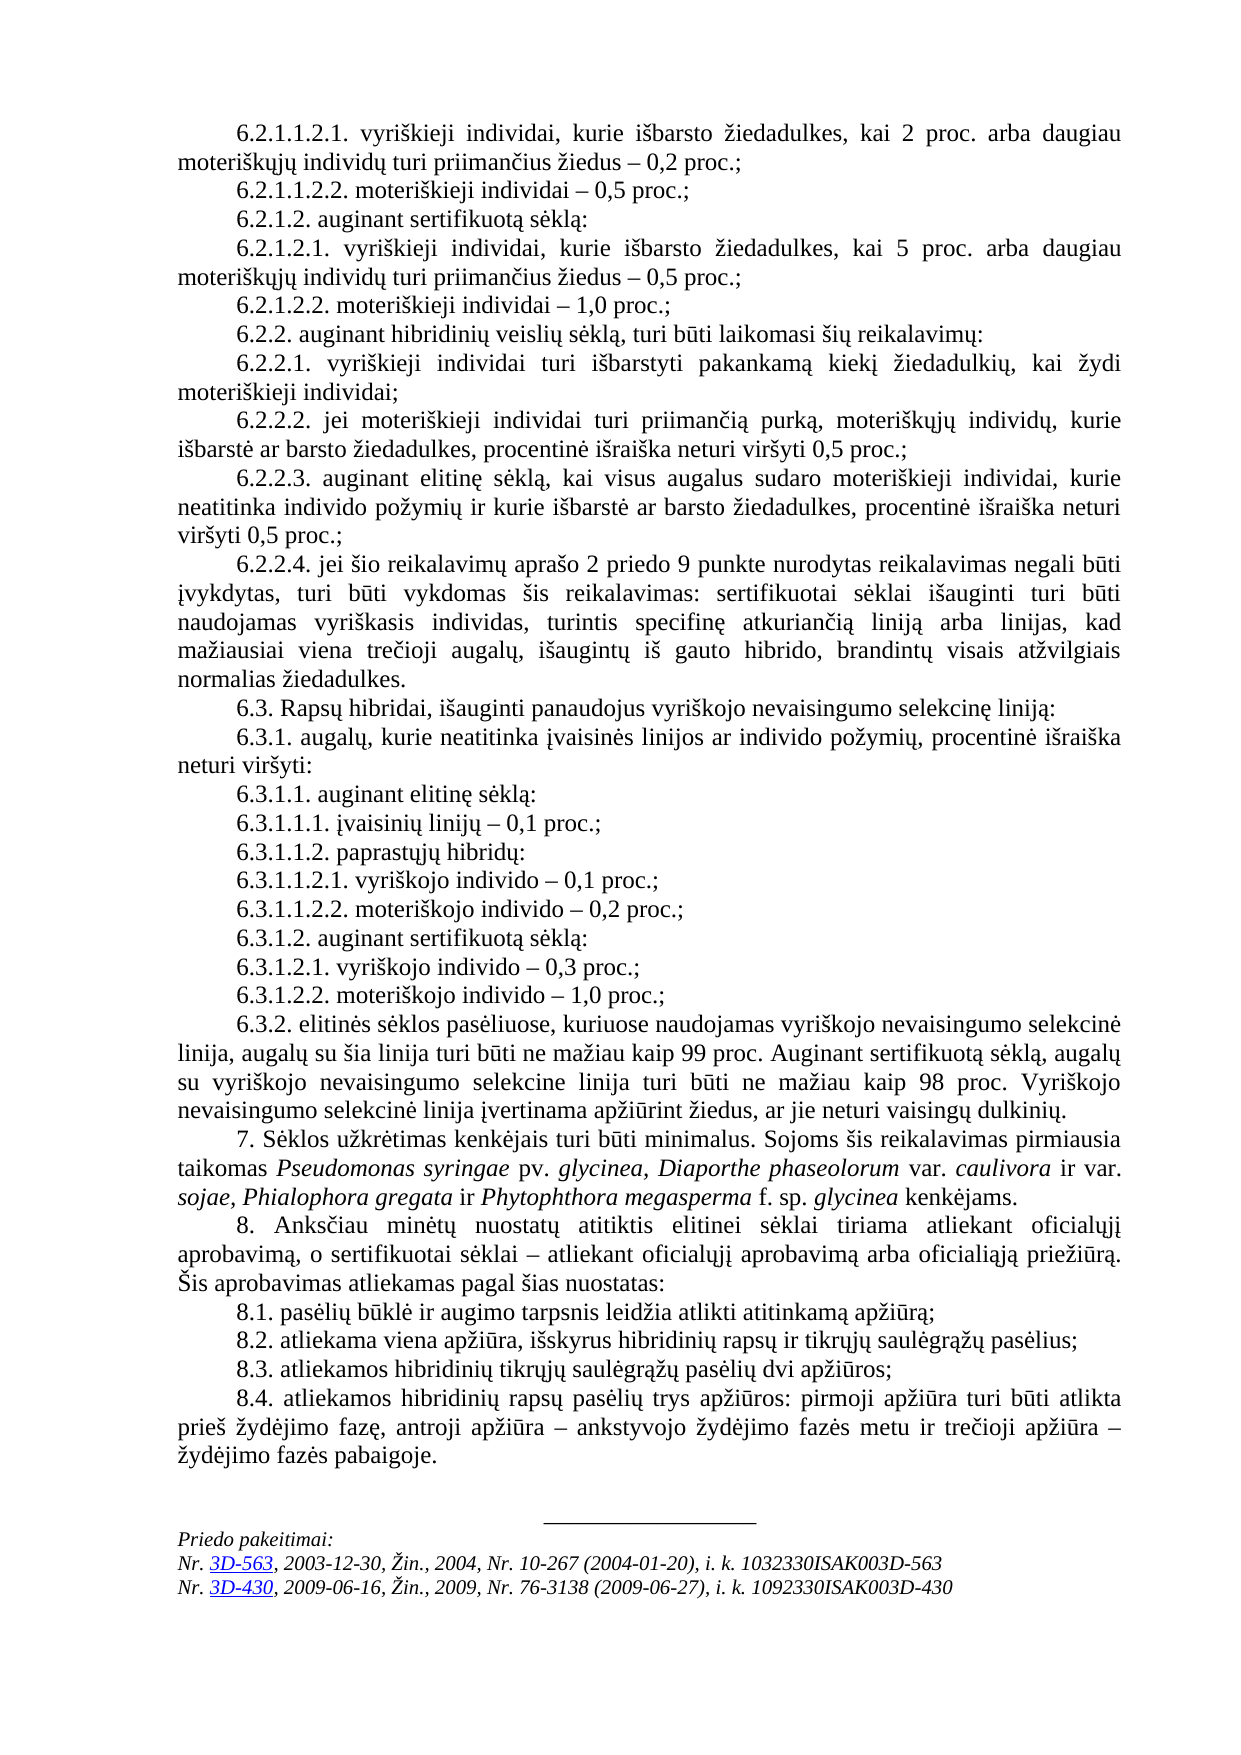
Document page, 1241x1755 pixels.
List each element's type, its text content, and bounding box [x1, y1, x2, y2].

text 6.3.1.1.2. paprastųjų hibridų: [177, 837, 1122, 866]
text 6.3.2. elitinės sėklos pasėliuose, kuriuose naudojamas vyriškojo nevaisingumo selekcinė linija, augalų su šia linija turi būti ne mažiau kaip 99 proc. Auginant sertifikuotą sėklą, augalų su vyriškojo nevaisingumo selekcine linija turi būti ne mažiau kaip 98 proc. Vyriškojo nevaisingumo selekcinė linija įvertinama apžiūrint žiedus, ar jie neturi vaisingų dulkinių. [177, 1009, 1122, 1124]
text 6.3.1.1.2.1. vyriškojo individo – 0,1 proc.; [177, 866, 1122, 894]
text 6.2.1.2.2. moteriškieji individai – 1,0 proc.; [177, 291, 1122, 319]
text 6.2.2.4. jei šio reikalavimų aprašo 2 priedo 9 punkte nurodytas reikalavimas negali būti įvykdytas, turi būti vykdomas šis reikalavimas: sertifikuotai sėklai išauginti turi būti naudojamas vyriškasis individas, turintis specifinę atkuriančią liniją arba linijas, kad mažiausiai viena trečioji augalų, išaugintų iš gauto hibrido, brandintų visais atžvilgiais normalias žiedadulkes. [177, 549, 1122, 693]
text 6.2.2.3. auginant elitinę sėklą, kai visus augalus sudaro moteriškieji individai, kurie neatitinka individo požymių ir kurie išbarstė ar barsto žiedadulkes, procentinė išraiška neturi viršyti 0,5 proc.; [177, 463, 1122, 549]
text 6.3.1. augalų, kurie neatitinka įvaisinės linijos ar individo požymių, procentinė išraiška neturi viršyti: [177, 722, 1122, 779]
text 6.3.1.1. auginant elitinę sėklą: [177, 779, 1122, 808]
text Nr. 3D-430, 2009-06-16, Žin., 2009, Nr. 76-3138 (2009-06-27), i. k. 1092330ISAK003D-430 [177, 1575, 1122, 1599]
text 8. Anksčiau minėtų nuostatų atitiktis elitinei sėklai tiriama atliekant oficialųjį aprobavimą, o sertifikuotai sėklai – atliekant oficialųjį aprobavimą arba oficialiąją priežiūrą. Šis aprobavimas atliekamas pagal šias nuostatas: [177, 1211, 1122, 1297]
text 6.3. Rapsų hibridai, išauginti panaudojus vyriškojo nevaisingumo selekcinę liniją: [177, 693, 1122, 722]
text 8.2. atliekama viena apžiūra, išskyrus hibridinių rapsų ir tikrųjų saulėgrąžų pasėlius; [177, 1326, 1122, 1354]
text 6.2.2.1. vyriškieji individai turi išbarstyti pakankamą kiekį žiedadulkių, kai žydi moteriškieji individai; [177, 348, 1122, 406]
text Nr. 3D-563, 2003-12-30, Žin., 2004, Nr. 10-267 (2004-01-20), i. k. 1032330ISAK003D-563 [177, 1551, 1122, 1575]
text Priedo pakeitimai: [177, 1527, 1122, 1551]
text 6.3.1.2. auginant sertifikuotą sėklą: [177, 923, 1122, 952]
text 6.2.1.2. auginant sertifikuotą sėklą: [177, 204, 1122, 233]
text 8.3. atliekamos hibridinių tikrųjų saulėgrąžų pasėlių dvi apžiūros; [177, 1354, 1122, 1383]
text 6.3.1.2.2. moteriškojo individo – 1,0 proc.; [177, 981, 1122, 1009]
text 7. Sėklos užkrėtimas kenkėjais turi būti minimalus. Sojoms šis reikalavimas pirmiausia taikomas Pseudomonas syringae pv. glycinea, Diaporthe phaseolorum var. caulivora ir var. sojae, Phialophora gregata ir Phytophthora megasperma f. sp. glycinea kenkėjams. [177, 1124, 1122, 1211]
text 6.2.1.1.2.1. vyriškieji individai, kurie išbarsto žiedadulkes, kai 2 proc. arba daugiau moteriškųjų individų turi priimančius žiedus – 0,2 proc.; [177, 118, 1122, 176]
text _________________ [177, 1498, 1122, 1527]
text 8.1. pasėlių būklė ir augimo tarpsnis leidžia atlikti atitinkamą apžiūrą; [177, 1297, 1122, 1326]
text 6.2.1.2.1. vyriškieji individai, kurie išbarsto žiedadulkes, kai 5 proc. arba daugiau moteriškųjų individų turi priimančius žiedus – 0,5 proc.; [177, 233, 1122, 291]
text 6.2.2. auginant hibridinių veislių sėklą, turi būti laikomasi šių reikalavimų: [177, 319, 1122, 348]
text 6.2.2.2. jei moteriškieji individai turi priimančią purką, moteriškųjų individų, kurie išbarstė ar barsto žiedadulkes, procentinė išraiška neturi viršyti 0,5 proc.; [177, 406, 1122, 463]
text 6.3.1.1.2.2. moteriškojo individo – 0,2 proc.; [177, 894, 1122, 923]
text 6.3.1.2.1. vyriškojo individo – 0,3 proc.; [177, 952, 1122, 981]
text 8.4. atliekamos hibridinių rapsų pasėlių trys apžiūros: pirmoji apžiūra turi būti atlikta prieš žydėjimo fazę, antroji apžiūra – ankstyvojo žydėjimo fazės metu ir trečioji apžiūra – žydėjimo fazės pabaigoje. [177, 1383, 1122, 1469]
text 6.2.1.1.2.2. moteriškieji individai – 0,5 proc.; [177, 176, 1122, 204]
text 6.3.1.1.1. įvaisinių linijų – 0,1 proc.; [177, 808, 1122, 837]
